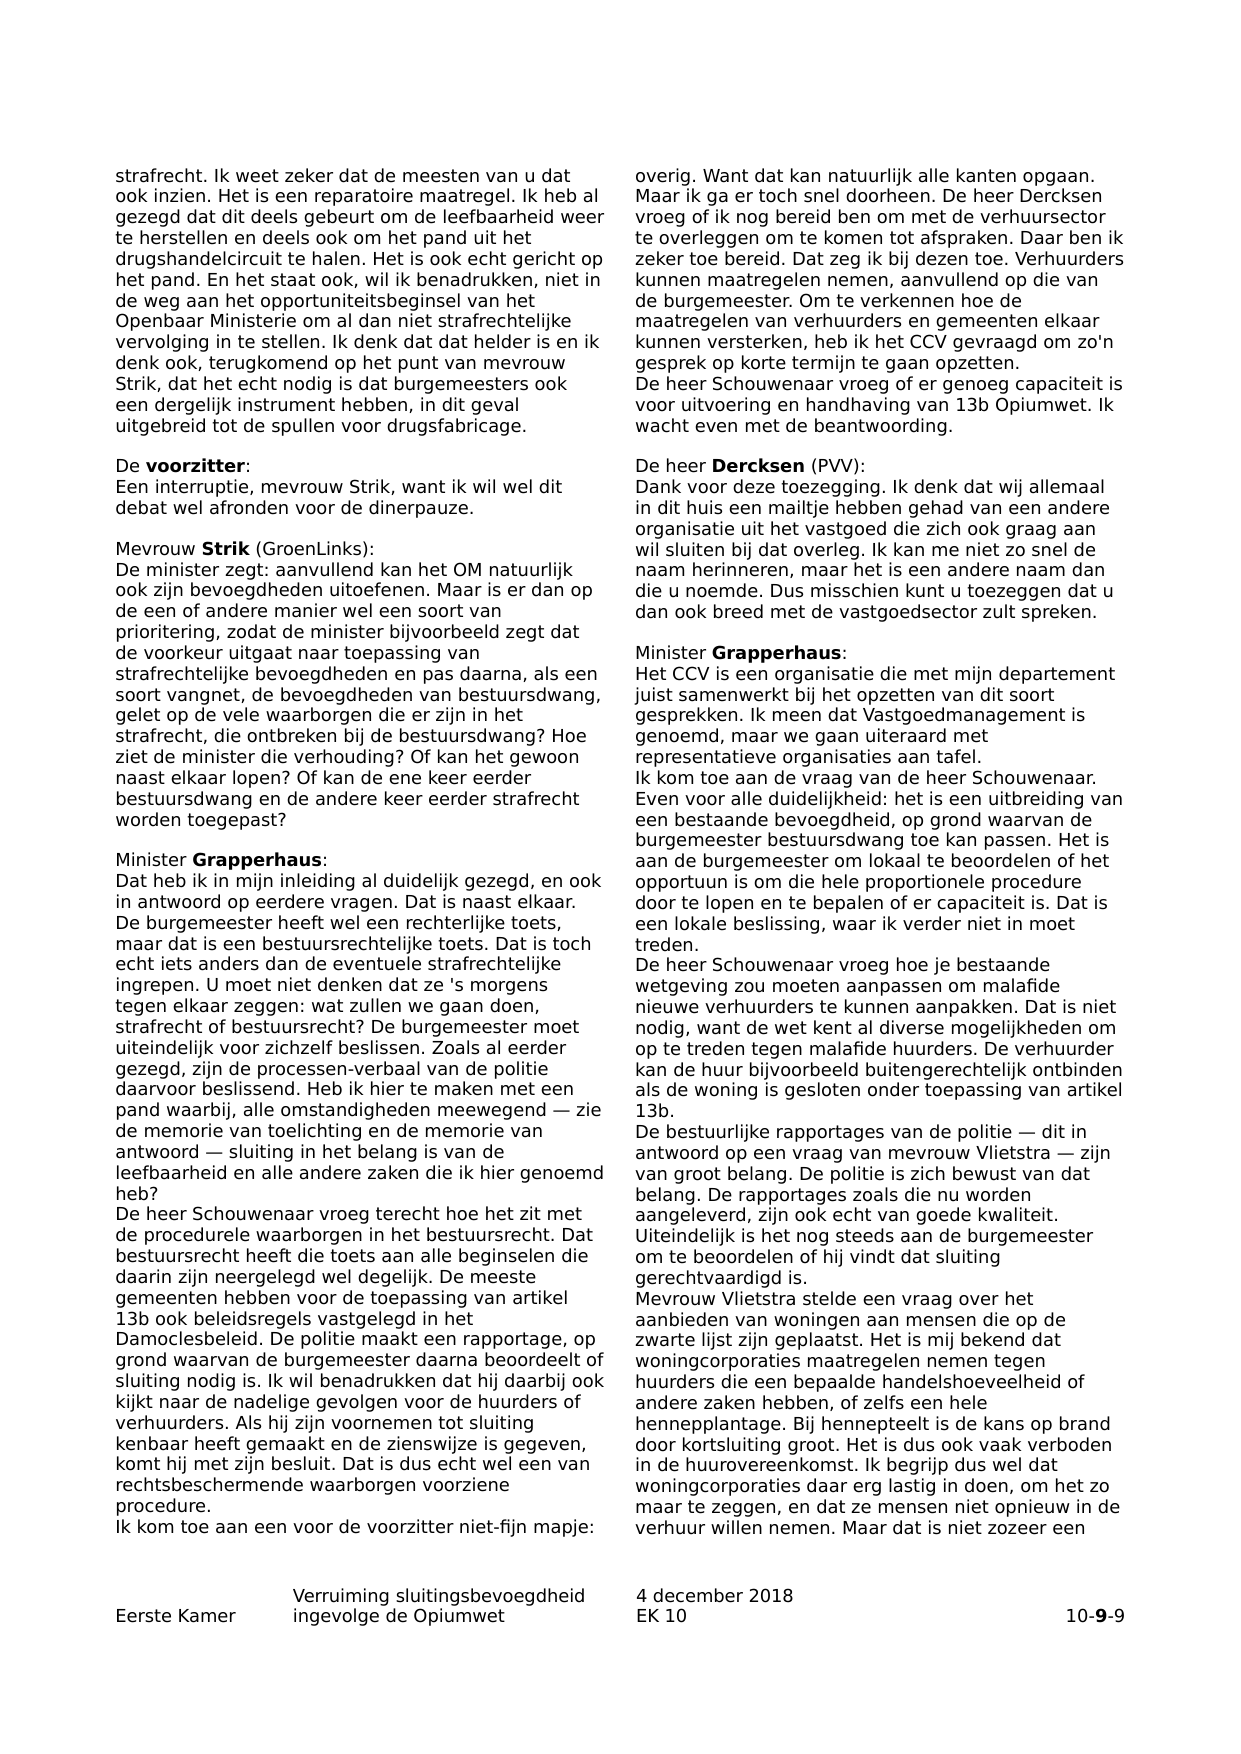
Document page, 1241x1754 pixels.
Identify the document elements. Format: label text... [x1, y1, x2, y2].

text Een interruptie, mevrouw Strik, want ik wil wel dit debat wel afronden voor de dinerpauze. [115, 477, 605, 518]
text Dat heb ik in mijn inleiding al duidelijk gezegd, en ook in antwoord op eerdere vragen. Dat is naast elkaar. De burgemeester heeft wel een rechterlijke toets, maar dat is een bestuursrechtelijke toets. Dat is toch echt iets anders dan de eventuele strafrechtelijke ingrepen. U moet niet denken dat ze 's morgens tegen elkaar zeggen: wat zullen we gaan doen, strafrecht of bestuursrecht? De burgemeester moet uiteindelijk voor zichzelf beslissen. Zoals al eerder gezegd, zijn de processen-verbaal van de politie daarvoor beslissend. Heb ik hier te maken met een pand waarbij, alle omstandigheden meewegend — zie de memorie van toelichting en de memorie van antwoord — sluiting in het belang is van de leefbaarheid en alle andere zaken die ik hier genoemd heb? [115, 871, 605, 1204]
text Dank voor deze toezegging. Ik denk dat wij allemaal in dit huis een mailtje hebben gehad van een andere organisatie uit het vastgoed die zich ook graag aan wil sluiten bij dat overleg. Ik kan me niet zo snel de naam herinneren, maar het is een andere naam dan die u noemde. Dus misschien kunt u toezeggen dat u dan ook breed met de vastgoedsector zult spreken. [635, 477, 1125, 623]
text Minister Grapperhaus: [115, 850, 605, 871]
text De minister zegt: aanvullend kan het OM natuurlijk ook zijn bevoegdheden uitoefenen. Maar is er dan op de een of andere manier wel een soort van prioritering, zodat de minister bijvoorbeeld zegt dat de voorkeur uitgaat naar toepassing van strafrechtelijke bevoegdheden en pas daarna, als een soort vangnet, de bevoegdheden van bestuursdwang, gelet op de vele waarborgen die er zijn in het strafrecht, die ontbreken bij de bestuursdwang? Hoe ziet de minister die verhouding? Of kan het gewoon naast elkaar lopen? Of kan de ene keer eerder bestuursdwang en de andere keer eerder strafrecht worden toegepast? [115, 559, 605, 830]
text overig. Want dat kan natuurlijk alle kanten opgaan. Maar ik ga er toch snel doorheen. De heer Dercksen vroeg of ik nog bereid ben om met de verhuursector te overleggen om te komen tot afspraken. Daar ben ik zeker toe bereid. Dat zeg ik bij dezen toe. Verhuurders kunnen maatregelen nemen, aanvullend op die van de burgemeester. Om te verkennen hoe de maatregelen van verhuurders en gemeenten elkaar kunnen versterken, heb ik het CCV gevraagd om zo'n gesprek op korte termijn te gaan opzetten. [635, 165, 1125, 374]
text Mevrouw Vlietstra stelde een vraag over het aanbieden van woningen aan mensen die op de zwarte lijst zijn geplaatst. Het is mij bekend dat woningcorporaties maatregelen nemen tegen huurders die een bepaalde handelshoeveelheid of andere zaken hebben, of zelfs een hele hennepplantage. Bij hennepteelt is de kans op brand door kortsluiting groot. Het is dus ook vaak verboden in de huurovereenkomst. Ik begrijp dus wel dat woningcorporaties daar erg lastig in doen, om het zo maar te zeggen, en dat ze mensen niet opnieuw in de verhuur willen nemen. Maar dat is niet zozeer een [635, 1288, 1125, 1538]
text Minister Grapperhaus: [635, 643, 1125, 663]
text strafrecht. Ik weet zeker dat de meesten van u dat ook inzien. Het is een reparatoire maatregel. Ik heb al gezegd dat dit deels gebeurt om de leefbaarheid weer te herstellen en deels ook om het pand uit het drugshandelcircuit te halen. Het is ook echt gericht op het pand. En het staat ook, wil ik benadrukken, niet in de weg aan het opportuniteitsbeginsel van het Openbaar Ministerie om al dan niet strafrechtelijke vervolging in te stellen. Ik denk dat dat helder is en ik denk ook, terugkomend op het punt van mevrouw Strik, dat het echt nodig is dat burgemeesters ook een dergelijk instrument hebben, in dit geval uitgebreid tot de spullen voor drugsfabricage. [115, 165, 605, 436]
text Mevrouw Strik (GroenLinks): [115, 538, 605, 559]
text De heer Schouwenaar vroeg of er genoeg capaciteit is voor uitvoering en handhaving van 13b Opiumwet. Ik wacht even met de beantwoording. [635, 374, 1125, 436]
text Het CCV is een organisatie die met mijn departement juist samenwerkt bij het opzetten van dit soort gesprekken. Ik meen dat Vastgoedmanagement is genoemd, maar we gaan uiteraard met representatieve organisaties aan tafel. [635, 663, 1125, 768]
text Ik kom toe aan de vraag van de heer Schouwenaar. Even voor alle duidelijkheid: het is een uitbreiding van een bestaande bevoegdheid, op grond waarvan de burgemeester bestuursdwang toe kan passen. Het is aan de burgemeester om lokaal te beoordelen of het opportuun is om die hele proportionele procedure door te lopen en te bepalen of er capaciteit is. Dat is een lokale beslissing, waar ik verder niet in moet treden. [635, 768, 1125, 955]
text De bestuurlijke rapportages van de politie — dit in antwoord op een vraag van mevrouw Vlietstra — zijn van groot belang. De politie is zich bewust van dat belang. De rapportages zoals die nu worden aangeleverd, zijn ook echt van goede kwaliteit. Uiteindelijk is het nog steeds aan de burgemeester om te beoordelen of hij vindt dat sluiting gerechtvaardigd is. [635, 1122, 1125, 1288]
text De heer Dercksen (PVV): [635, 456, 1125, 477]
text Ik kom toe aan een voor de voorzitter niet-fijn mapje: [115, 1517, 605, 1537]
text De heer Schouwenaar vroeg hoe je bestaande wetgeving zou moeten aanpassen om malafide nieuwe verhuurders te kunnen aanpakken. Dat is niet nodig, want de wet kent al diverse mogelijkheden om op te treden tegen malafide huurders. De verhuurder kan de huur bijvoorbeeld buitengerechtelijk ontbinden als de woning is gesloten onder toepassing van artikel 13b. [635, 955, 1125, 1122]
text De heer Schouwenaar vroeg terecht hoe het zit met de procedurele waarborgen in het bestuursrecht. Dat bestuursrecht heeft die toets aan alle beginselen die daarin zijn neergelegd wel degelijk. De meeste gemeenten hebben voor de toepassing van artikel 13b ook beleidsregels vastgelegd in het Damoclesbeleid. De politie maakt een rapportage, op grond waarvan de burgemeester daarna beoordeelt of sluiting nodig is. Ik wil benadrukken dat hij daarbij ook kijkt naar de nadelige gevolgen voor de huurders of verhuurders. Als hij zijn voornemen tot sluiting kenbaar heeft gemaakt en de zienswijze is gegeven, komt hij met zijn besluit. Dat is dus echt wel een van rechtsbeschermende waarborgen voorziene procedure. [115, 1204, 605, 1517]
text De voorzitter: [115, 456, 605, 477]
